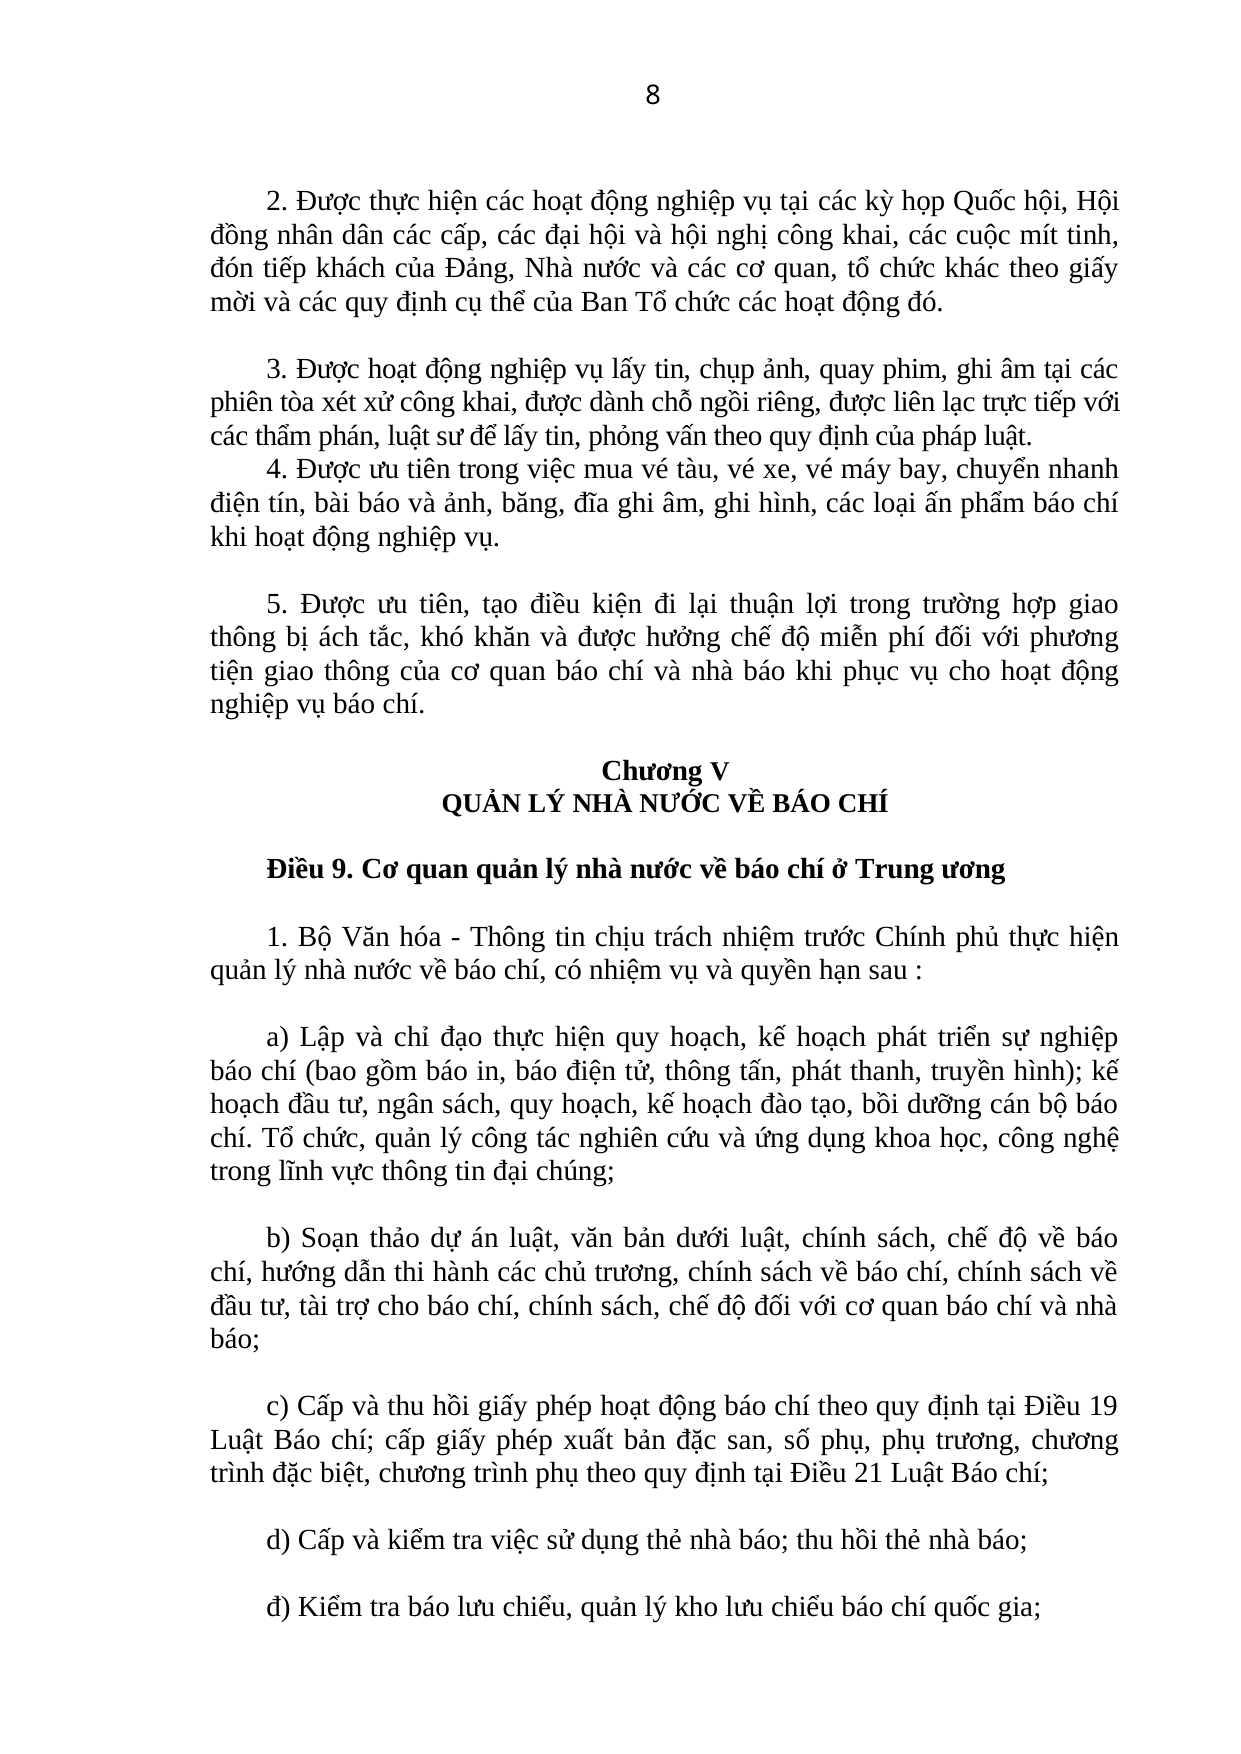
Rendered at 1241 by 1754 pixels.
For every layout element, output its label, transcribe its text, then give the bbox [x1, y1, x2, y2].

text 3. Được hoạt động nghiệp vụ lấy tin, chụp ảnh, quay phim, ghi âm tại các phiên tòa xét xử công khai, được dành chỗ ngồi riêng, được liên lạc trực tiếp với các thẩm phán, luật sư để lấy tin, phỏng vấn theo quy định của pháp luật. [210, 351, 1120, 452]
text Chương V [210, 754, 1120, 787]
text a) Lập và chỉ đạo thực hiện quy hoạch, kế hoạch phát triển sự nghiệp báo chí (bao gồm báo in, báo điện tử, thông tấn, phát thanh, truyền hình); kế hoạch đầu tư, ngân sách, quy hoạch, kế hoạch đào tạo, bồi dưỡng cán bộ báo chí. Tổ chức, quản lý công tác nghiên cứu và ứng dụng khoa học, công nghệ trong lĩnh vực thông tin đại chúng; [210, 1019, 1120, 1187]
text 2. Được thực hiện các hoạt động nghiệp vụ tại các kỳ họp Quốc hội, Hội đồng nhân dân các cấp, các đại hội và hội nghị công khai, các cuộc mít tinh, đón tiếp khách của Đảng, Nhà nước và các cơ quan, tổ chức khác theo giấy mời và các quy định cụ thể của Ban Tổ chức các hoạt động đó. [210, 183, 1120, 318]
text d) Cấp và kiểm tra việc sử dụng thẻ nhà báo; thu hồi thẻ nhà báo; [210, 1523, 1120, 1556]
text b) Soạn thảo dự án luật, văn bản dưới luật, chính sách, chế độ về báo chí, hướng dẫn thi hành các chủ trương, chính sách về báo chí, chính sách về đầu tư, tài trợ cho báo chí, chính sách, chế độ đối với cơ quan báo chí và nhà báo; [210, 1221, 1120, 1355]
text đ) Kiểm tra báo lưu chiểu, quản lý kho lưu chiểu báo chí quốc gia; [210, 1590, 1120, 1623]
text Điều 9. Cơ quan quản lý nhà nước về báo chí ở Trung ương [210, 852, 1120, 885]
text QUẢN LÝ NHÀ NƯỚC VỀ BÁO CHÍ [210, 787, 1120, 818]
text c) Cấp và thu hồi giấy phép hoạt động báo chí theo quy định tại Điều 19 Luật Báo chí; cấp giấy phép xuất bản đặc san, số phụ, phụ trương, chương trình đặc biệt, chương trình phụ theo quy định tại Điều 21 Luật Báo chí; [210, 1388, 1120, 1489]
text 1. Bộ Văn hóa - Thông tin chịu trách nhiệm trước Chính phủ thực hiện quản lý nhà nước về báo chí, có nhiệm vụ và quyền hạn sau : [210, 919, 1120, 986]
text 5. Được ưu tiên, tạo điều kiện đi lại thuận lợi trong trường hợp giao thông bị ách tắc, khó khăn và được hưởng chế độ miễn phí đối với phương tiện giao thông của cơ quan báo chí và nhà báo khi phục vụ cho hoạt động nghiệp vụ báo chí. [210, 586, 1120, 720]
text 4. Được ưu tiên trong việc mua vé tàu, vé xe, vé máy bay, chuyển nhanh điện tín, bài báo và ảnh, băng, đĩa ghi âm, ghi hình, các loại ấn phẩm báo chí khi hoạt động nghiệp vụ. [210, 452, 1120, 552]
